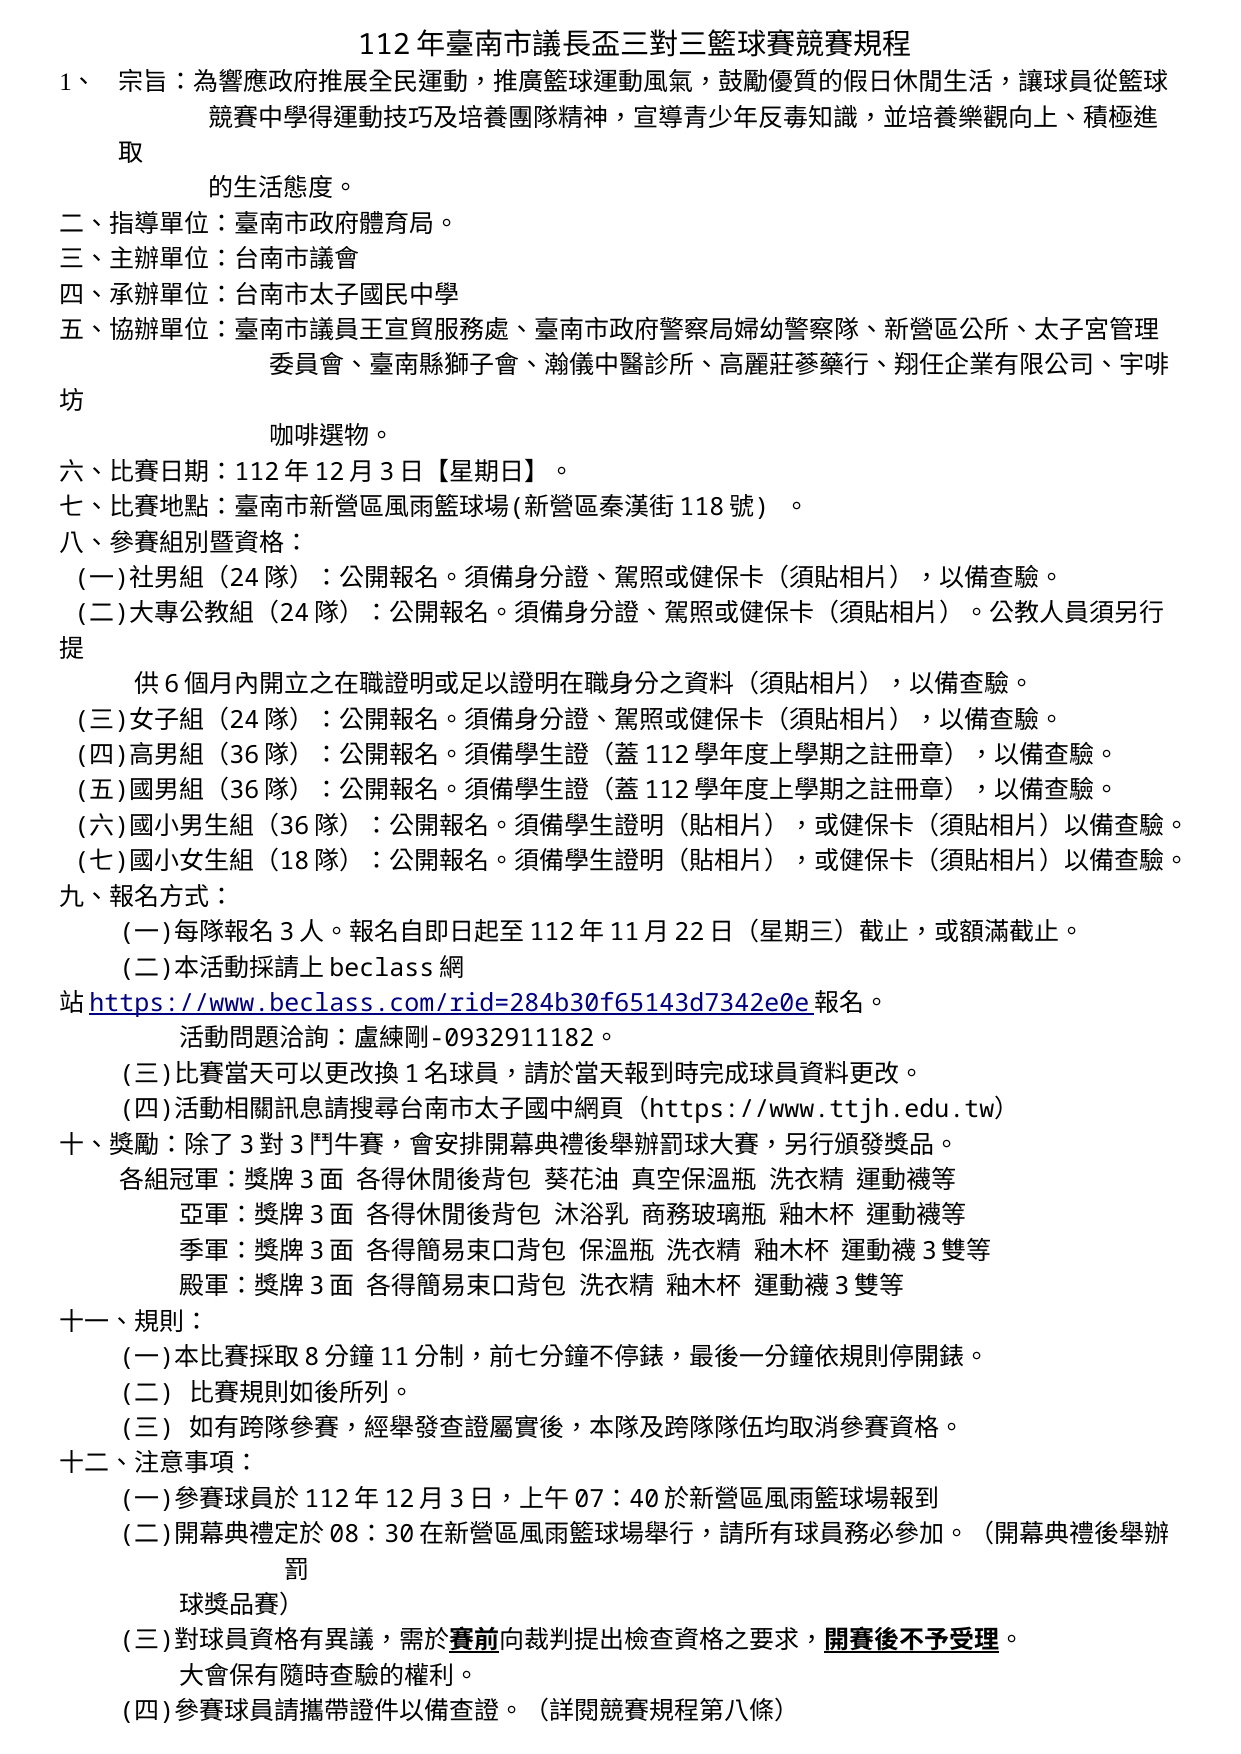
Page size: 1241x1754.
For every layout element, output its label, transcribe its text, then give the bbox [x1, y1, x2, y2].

text 活動問題洽詢：盧練剛-0932911182。 [59, 1018, 1181, 1054]
text (四)高男組（36隊）：公開報名。須備學生證（蓋112學年度上學期之註冊章），以備查驗。 [59, 735, 1181, 771]
text (二)本活動採請上beclass網站https://www.beclass.com/rid=284b30f65143d7342e0e報名。 [59, 948, 1181, 1018]
text (六)國小男生組（36隊）：公開報名。須備學生證明（貼相片），或健保卡（須貼相片）以備查驗。 [59, 806, 1181, 841]
text 四、承辦單位：台南市太子國民中學 [59, 275, 1181, 310]
text 五、協辦單位：臺南市議員王宣貿服務處、臺南市政府警察局婦幼警察隊、新營區公所、太子宮管理 [59, 310, 1181, 346]
text 季軍：獎牌3面 各得簡易束口背包 保溫瓶 洗衣精 釉木杯 運動襪3雙等 [59, 1231, 1181, 1266]
text 二、指導單位：臺南市政府體育局。 [59, 204, 1181, 239]
text (四)活動相關訊息請搜尋台南市太子國中網頁（https://www.ttjh.edu.tw） [59, 1089, 1181, 1125]
text (三)女子組（24隊）：公開報名。須備身分證、駕照或健保卡（須貼相片），以備查驗。 [59, 700, 1181, 735]
text 大會保有隨時查驗的權利。 [59, 1656, 1181, 1691]
text 亞軍：獎牌3面 各得休閒後背包 沐浴乳 商務玻璃瓶 釉木杯 運動襪等 [59, 1196, 1181, 1231]
text 十、獎勵：除了3對3鬥牛賽，會安排開幕典禮後舉辦罰球大賽，另行頒發獎品。 [59, 1125, 1181, 1160]
text (七)國小女生組（18隊）：公開報名。須備學生證明（貼相片），或健保卡（須貼相片）以備查驗。 [59, 841, 1181, 877]
text 咖啡選物。 [59, 416, 1181, 452]
text (三)對球員資格有異議，需於賽前向裁判提出檢查資格之要求，開賽後不予受理。 [59, 1621, 1181, 1656]
text 十一、規則： [59, 1302, 1181, 1337]
text 八、參賽組別暨資格： [59, 523, 1181, 558]
text 委員會、臺南縣獅子會、瀚儀中醫診所、高麗莊蔘藥行、翔任企業有限公司、宇啡坊 [59, 346, 1181, 416]
text (三)比賽當天可以更改換1名球員，請於當天報到時完成球員資料更改。 [59, 1054, 1181, 1089]
text 殿軍：獎牌3面 各得簡易束口背包 洗衣精 釉木杯 運動襪3雙等 [59, 1266, 1181, 1302]
list 宗旨：為響應政府推展全民運動，推廣籃球運動風氣，鼓勵優質的假日休閒生活，讓球員從籃球 [59, 62, 1181, 98]
text (二)開幕典禮定於08：30在新營區風雨籃球場舉行，請所有球員務必參加。（開幕典禮後舉辦罰 [59, 1514, 1181, 1585]
text 九、報名方式： [59, 877, 1181, 912]
text 各組冠軍：獎牌3面 各得休閒後背包 葵花油 真空保溫瓶 洗衣精 運動襪等 [59, 1160, 1181, 1196]
text 七、比賽地點：臺南市新營區風雨籃球場(新營區秦漢街118號) 。 [59, 487, 1181, 523]
text 競賽中學得運動技巧及培養團隊精神，宣導青少年反毒知識，並培養樂觀向上、積極進取 [118, 98, 1181, 168]
text (一)本比賽採取8分鐘11分制，前七分鐘不停錶，最後一分鐘依規則停開錶。 [59, 1337, 1181, 1373]
text (二) 比賽規則如後所列。 [59, 1373, 1181, 1408]
text (二)大專公教組（24隊）：公開報名。須備身分證、駕照或健保卡（須貼相片）。公教人員須另行提 [59, 593, 1181, 664]
text (一)社男組（24隊）：公開報名。須備身分證、駕照或健保卡（須貼相片），以備查驗。 [59, 558, 1181, 593]
text 球獎品賽） [59, 1585, 1181, 1621]
text 六、比賽日期：112年12月3日【星期日】。 [59, 452, 1181, 487]
text (一)每隊報名3人。報名自即日起至112年11月22日（星期三）截止，或額滿截止。 [59, 912, 1181, 948]
text (一)參賽球員於112年12月3日，上午07：40於新營區風雨籃球場報到 [59, 1479, 1181, 1514]
text 供6個月內開立之在職證明或足以證明在職身分之資料（須貼相片），以備查驗。 [59, 664, 1181, 700]
text 112年臺南市議長盃三對三籃球賽競賽規程 [59, 25, 1181, 62]
text (五)國男組（36隊）：公開報名。須備學生證（蓋112學年度上學期之註冊章），以備查驗。 [59, 771, 1181, 806]
text 三、主辦單位：台南市議會 [59, 239, 1181, 275]
text 十二、注意事項： [59, 1443, 1181, 1479]
text (四)參賽球員請攜帶證件以備查證。（詳閱競賽規程第八條） [59, 1691, 1181, 1727]
text (三) 如有跨隊參賽，經舉發查證屬實後，本隊及跨隊隊伍均取消參賽資格。 [59, 1408, 1181, 1443]
text 的生活態度。 [118, 168, 1181, 204]
